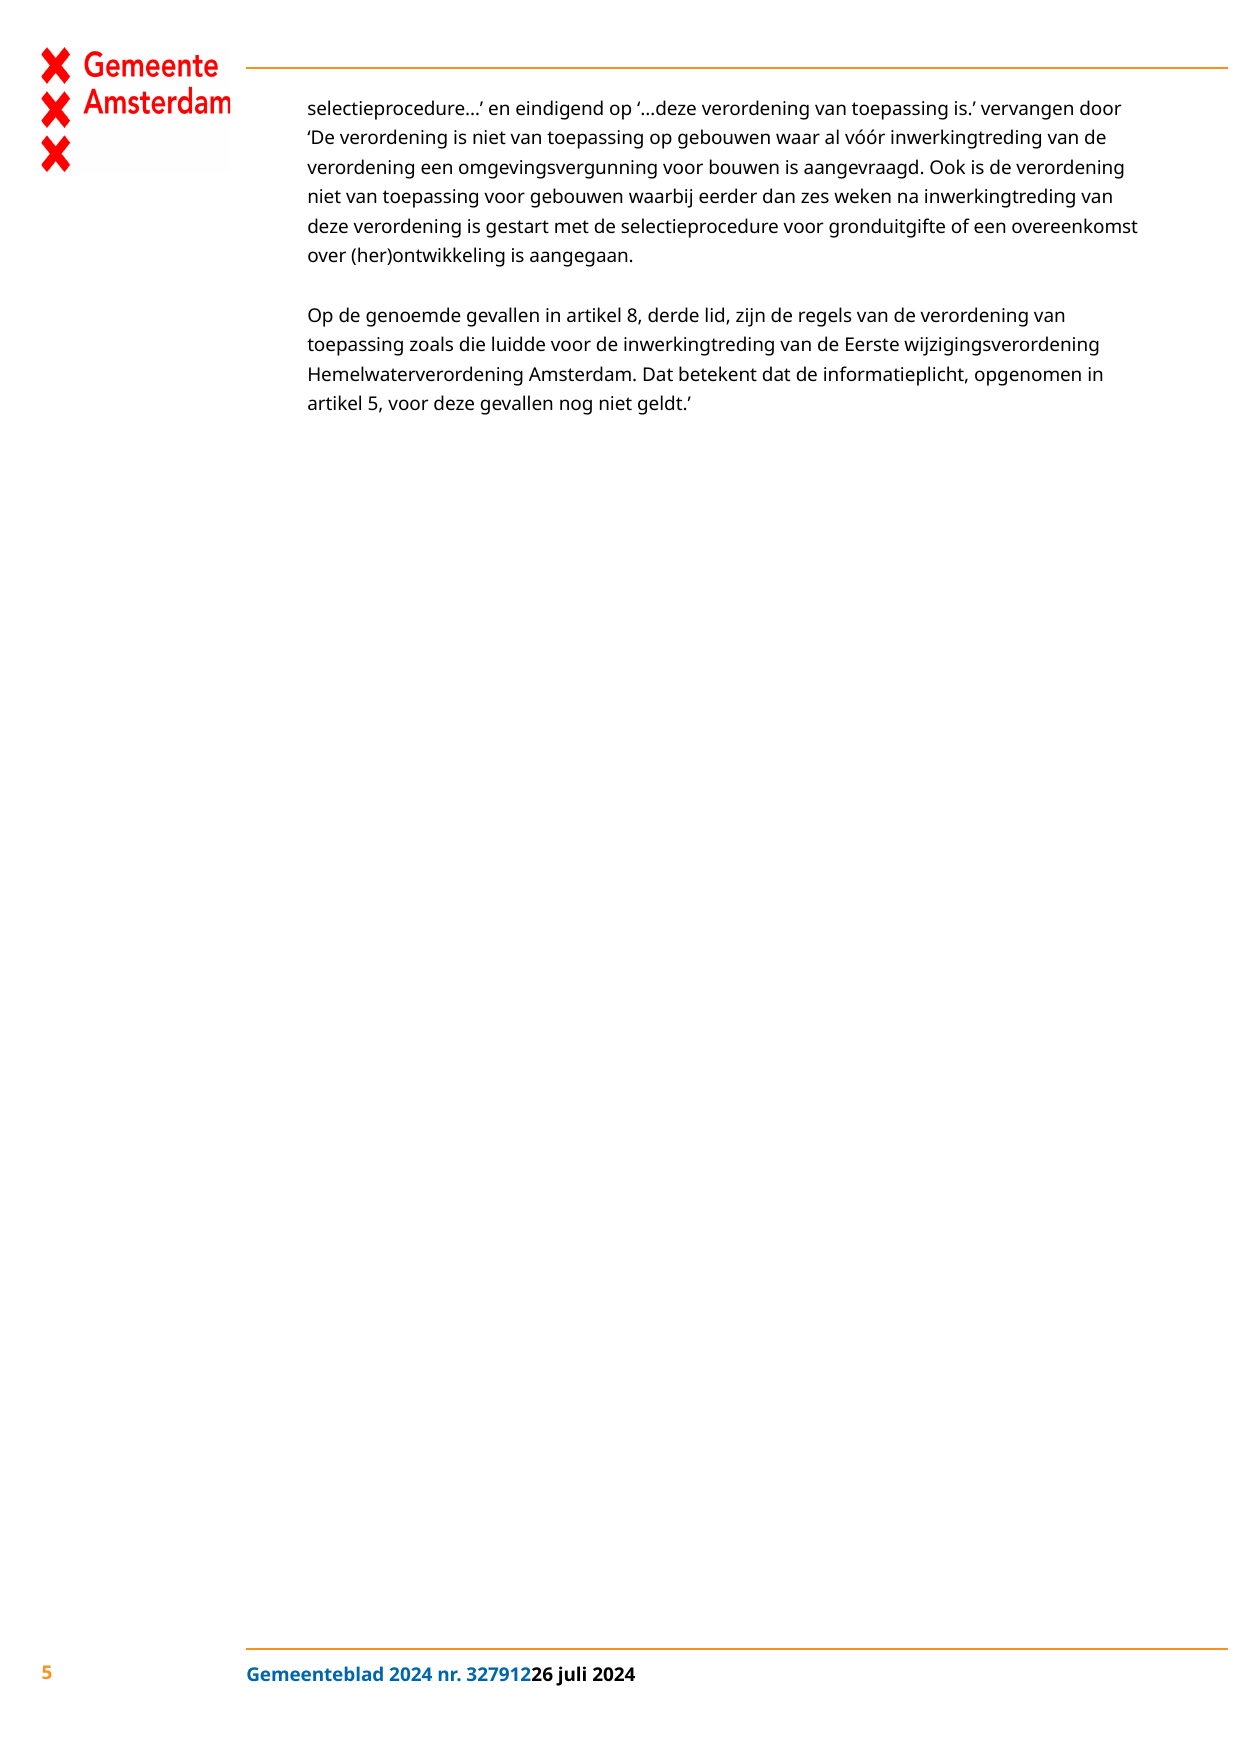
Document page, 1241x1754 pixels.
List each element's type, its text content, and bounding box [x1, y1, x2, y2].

list Op de genoemde gevallen in artikel 8, derde lid, zijn de regels van de verordening van toepassing zoals die luidde voor de inwerkingtreding van de Eerste wijzigingsverordening Hemelwaterverordening Amsterdam. Dat betekent dat de informatieplicht, opgenomen in artikel 5, voor deze gevallen nog niet geldt.’ [248, 302, 1152, 416]
list selectieprocedure…’ en eindigend op ‘…deze verordening van toepassing is.’ vervangen door ‘De verordening is niet van toepassing op gebouwen waar al vóór inwerkingtreding van de verordening een omgevingsvergunning voor bouwen is aangevraagd. Ook is de verordening niet van toepassing voor gebouwen waarbij eerder dan zes weken na inwerkingtreding van deze verordening is gestart met de selectieprocedure voor gronduitgifte of een overeenkomst over (her)ontwikkeling is aangegaan. [248, 95, 1152, 268]
picture [41, 47, 231, 172]
